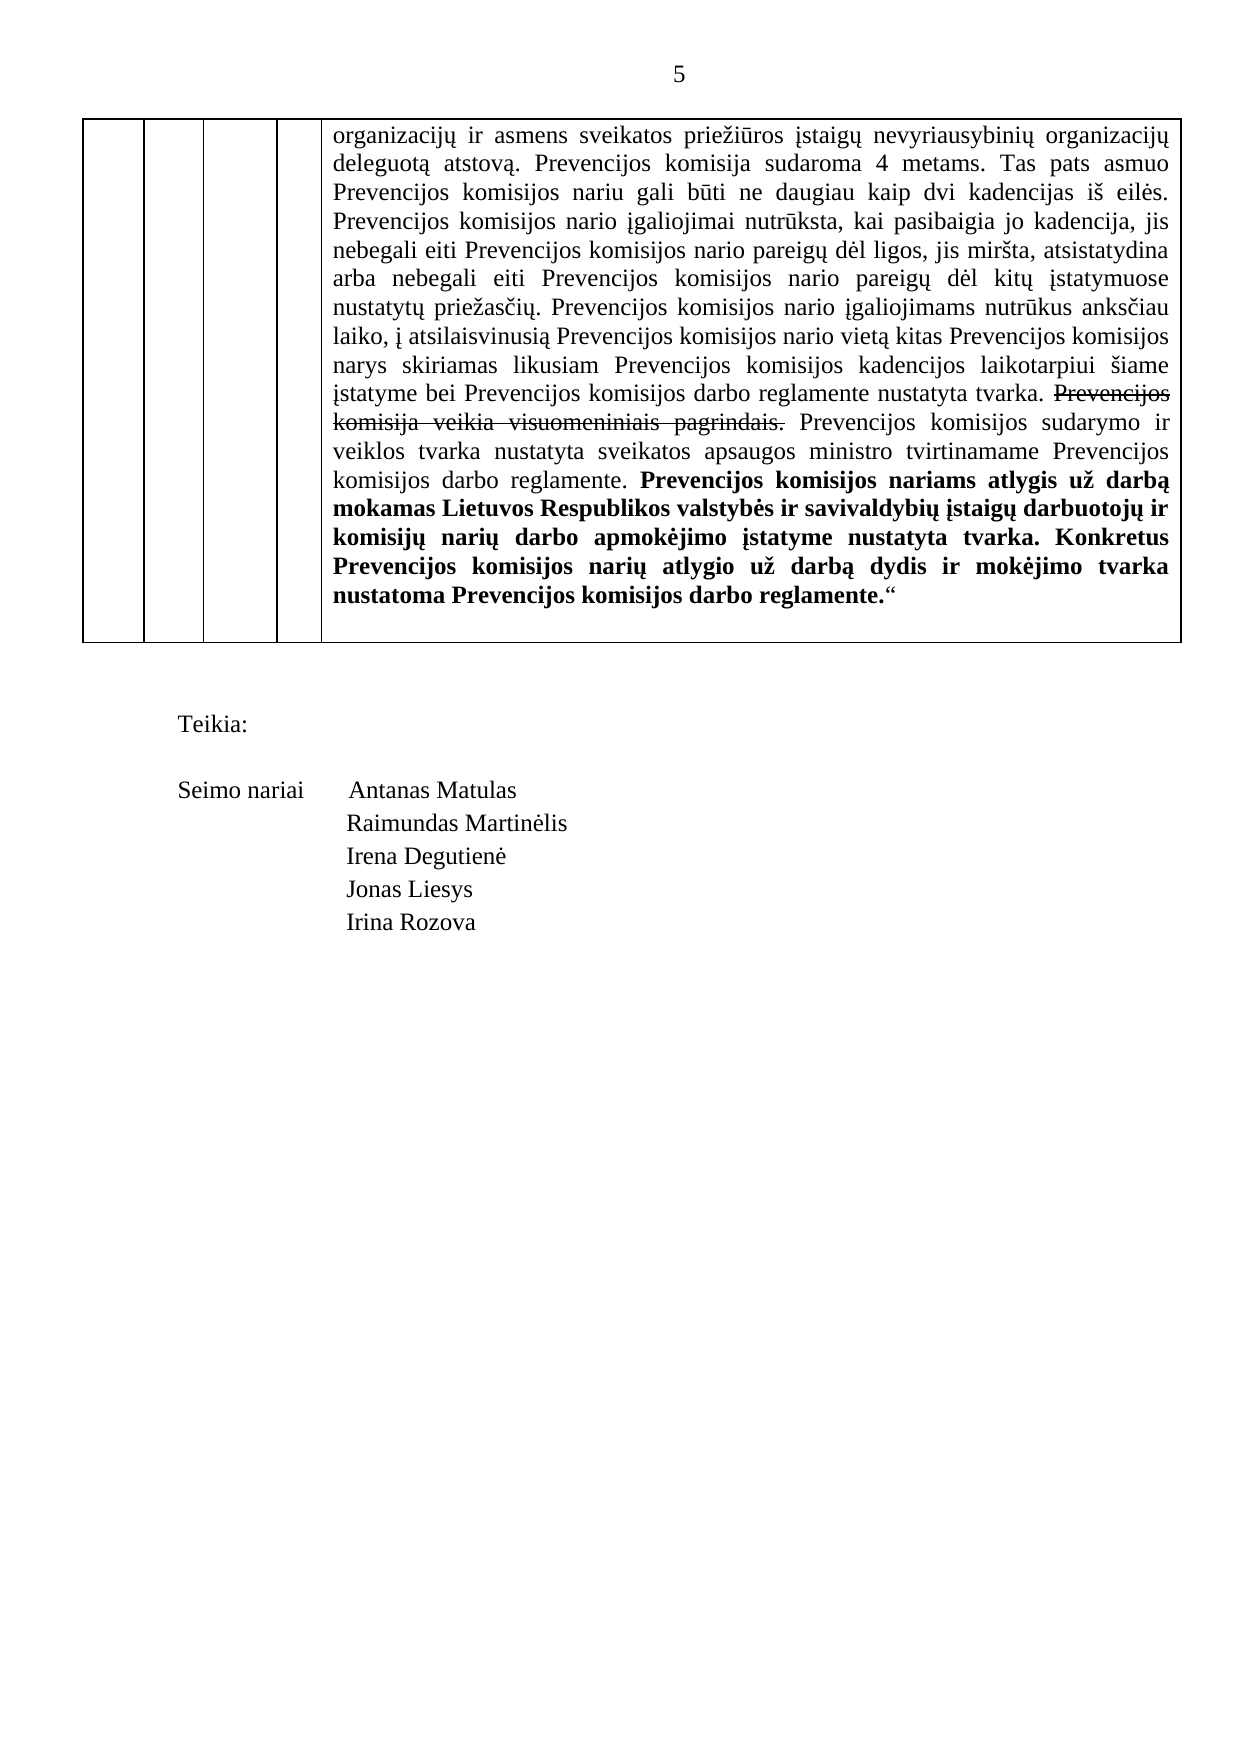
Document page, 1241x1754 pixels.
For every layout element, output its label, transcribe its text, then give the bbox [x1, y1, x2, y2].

text Seimo nariai Antanas Matulas [177, 775, 1181, 804]
table_cell [84, 120, 143, 641]
text Irena Degutienė [177, 841, 1181, 870]
text Teikia: [177, 709, 1181, 738]
text Jonas Liesys [177, 874, 1181, 903]
table_cell organizacijų ir asmens sveikatos priežiūros įstaigų nevyriausybinių organizacijų deleguotą atstovą. Prevencijos komisija sudaroma 4 metams. Tas pats asmuo Prevencijos komisijos nariu gali būti ne daugiau kaip dvi kadencijas iš eilės. Prevencijos komisijos nario įgaliojimai nutrūksta, kai pasibaigia jo kadencija, jis nebegali eiti Prevencijos komisijos nario pareigų dėl ligos, jis miršta, atsistatydina arba nebegali eiti Prevencijos komisijos nario pareigų dėl kitų įstatymuose nustatytų priežasčių. Prevencijos komisijos nario įgaliojimams nutrūkus anksčiau laiko, į atsilaisvinusią Prevencijos komisijos nario vietą kitas Prevencijos komisijos narys skiriamas likusiam Prevencijos komisijos kadencijos laikotarpiui šiame įstatyme bei Prevencijos komisijos darbo reglamente nustatyta tvarka. Prevencijos komisija veikia visuomeniniais pagrindais. Prevencijos komisijos sudarymo ir veiklos tvarka nustatyta sveikatos apsaugos ministro tvirtinamame Prevencijos komisijos darbo reglamente. Prevencijos komisijos nariams atlygis už darbą mokamas Lietuvos Respublikos valstybės ir savivaldybių įstaigų darbuotojų ir komisijų narių darbo apmokėjimo įstatyme nustatyta tvarka. Konkretus Prevencijos komisijos narių atlygio už darbą dydis ir mokėjimo tvarka nustatoma Prevencijos komisijos darbo reglamente.“ [322, 120, 1180, 641]
text Raimundas Martinėlis [177, 808, 1181, 837]
table_cell [278, 120, 321, 641]
table_cell [145, 120, 203, 641]
text Irina Rozova [177, 907, 1181, 936]
table_cell [204, 120, 276, 641]
